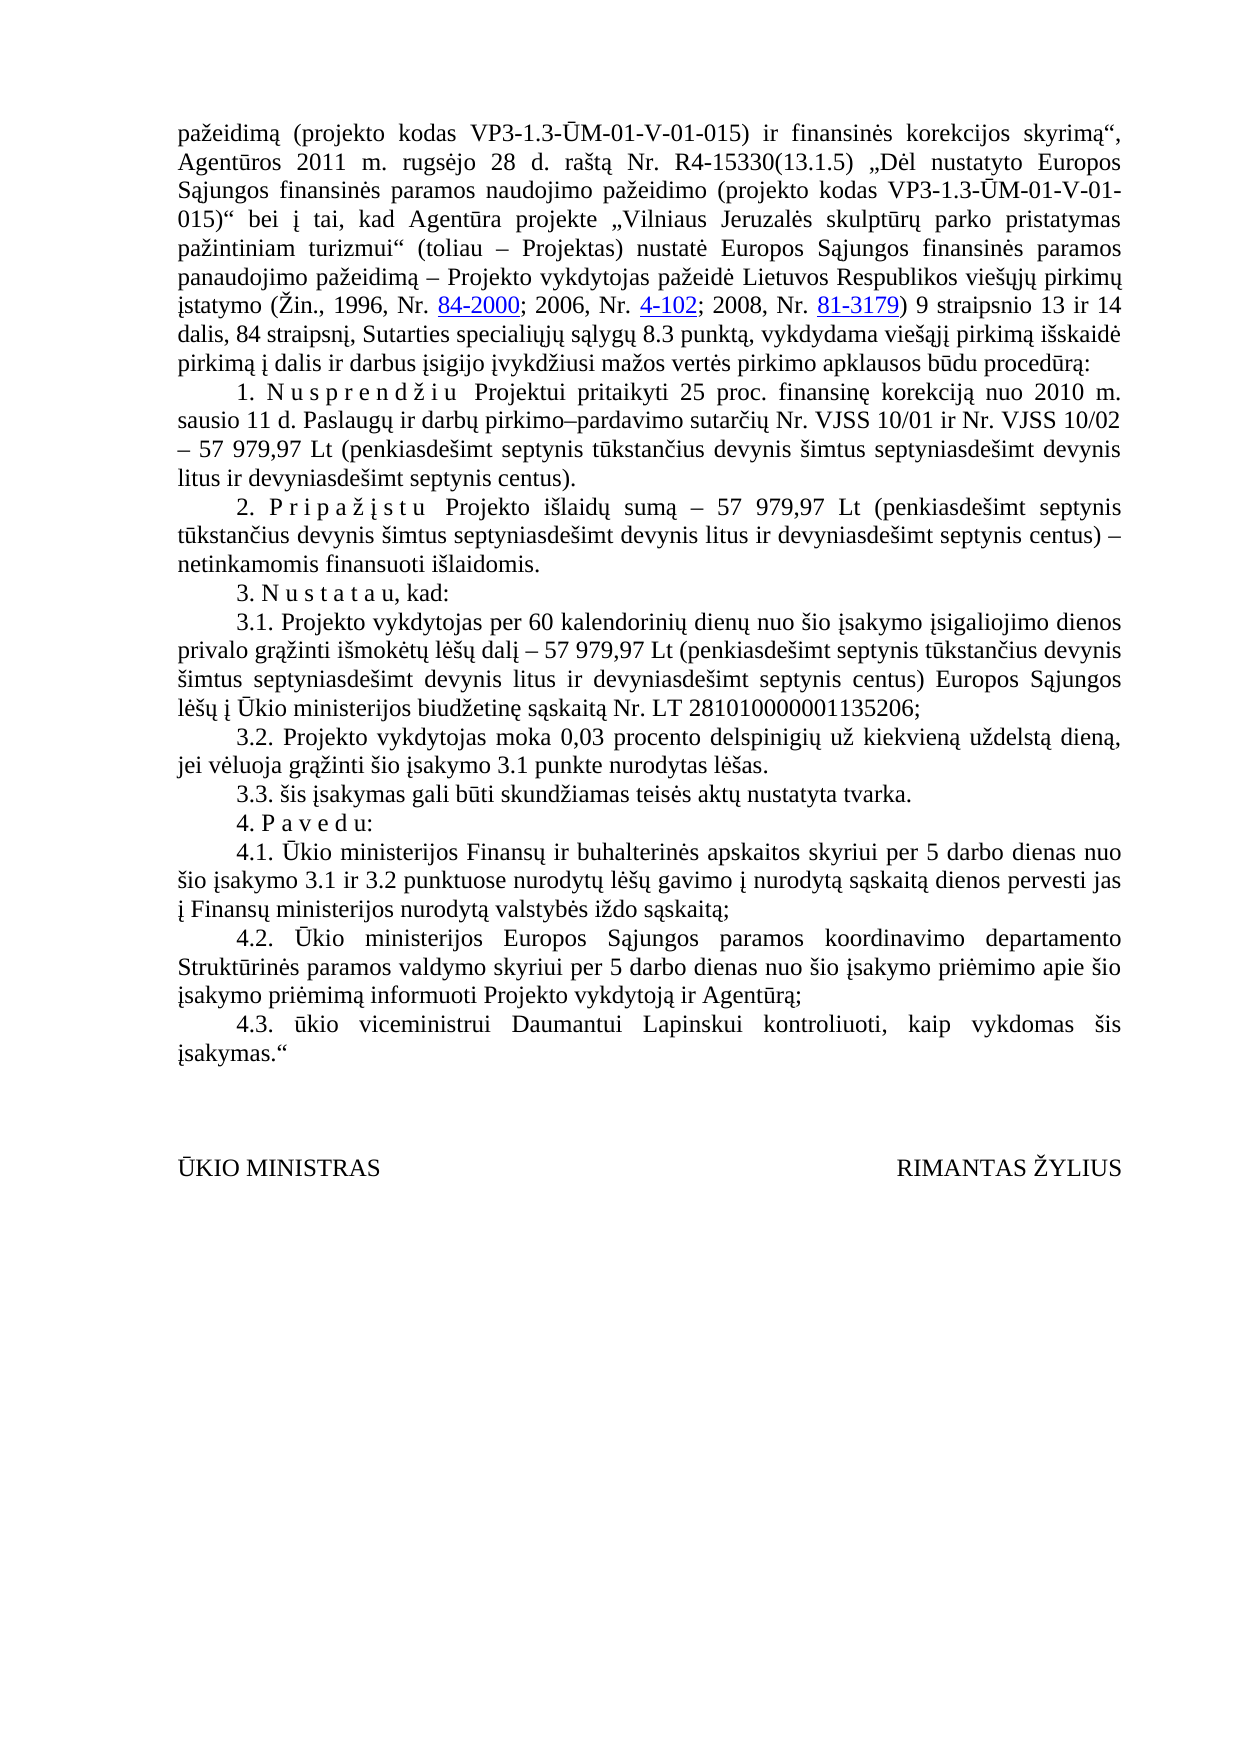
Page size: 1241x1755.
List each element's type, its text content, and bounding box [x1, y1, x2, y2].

text Ūkio ministras Rimantas Žylius [177, 1153, 1122, 1182]
text 1. Nusprendžiu Projektui pritaikyti 25 proc. finansinę korekciją nuo 2010 m. sausio 11 d. Paslaugų ir darbų pirkimo–pardavimo sutarčių Nr. VJSS 10/01 ir Nr. VJSS 10/02 – 57 979,97 Lt (penkiasdešimt septynis tūkstančius devynis šimtus septyniasdešimt devynis litus ir devyniasdešimt septynis centus). [177, 377, 1122, 492]
text 4.3. ūkio viceministrui Daumantui Lapinskui kontroliuoti, kaip vykdomas šis įsakymas.“ [177, 1009, 1122, 1067]
text 4. Pavedu: [177, 808, 1122, 837]
text 3.1. Projekto vykdytojas per 60 kalendorinių dienų nuo šio įsakymo įsigaliojimo dienos privalo grąžinti išmokėtų lėšų dalį – 57 979,97 Lt (penkiasdešimt septynis tūkstančius devynis šimtus septyniasdešimt devynis litus ir devyniasdešimt septynis centus) Europos Sąjungos lėšų į Ūkio ministerijos biudžetinę sąskaitą Nr. LT 281010000001135206; [177, 607, 1122, 722]
text 4.1. Ūkio ministerijos Finansų ir buhalterinės apskaitos skyriui per 5 darbo dienas nuo šio įsakymo 3.1 ir 3.2 punktuose nurodytų lėšų gavimo į nurodytą sąskaitą dienos pervesti jas į Finansų ministerijos nurodytą valstybės iždo sąskaitą; [177, 837, 1122, 923]
text 3. Nustatau, kad: [177, 578, 1122, 607]
text 4.2. Ūkio ministerijos Europos Sąjungos paramos koordinavimo departamento Struktūrinės paramos valdymo skyriui per 5 darbo dienas nuo šio įsakymo priėmimo apie šio įsakymo priėmimą informuoti Projekto vykdytoją ir Agentūrą; [177, 923, 1122, 1009]
text 3.3. šis įsakymas gali būti skundžiamas teisės aktų nustatyta tvarka. [177, 779, 1122, 808]
text pažeidimą (projekto kodas VP3-1.3-ŪM-01-V-01-015) ir finansinės korekcijos skyrimą“, Agentūros 2011 m. rugsėjo 28 d. raštą Nr. R4-15330(13.1.5) „Dėl nustatyto Europos Sąjungos finansinės paramos naudojimo pažeidimo (projekto kodas VP3-1.3-ŪM-01-V-01-015)“ bei į tai, kad Agentūra projekte „Vilniaus Jeruzalės skulptūrų parko pristatymas pažintiniam turizmui“ (toliau – Projektas) nustatė Europos Sąjungos finansinės paramos panaudojimo pažeidimą – Projekto vykdytojas pažeidė Lietuvos Respublikos viešųjų pirkimų įstatymo (Žin., 1996, Nr. 84-2000; 2006, Nr. 4-102; 2008, Nr. 81-3179) 9 straipsnio 13 ir 14 dalis, 84 straipsnį, Sutarties specialiųjų sąlygų 8.3 punktą, vykdydama viešąjį pirkimą išskaidė pirkimą į dalis ir darbus įsigijo įvykdžiusi mažos vertės pirkimo apklausos būdu procedūrą: [177, 118, 1122, 377]
text 3.2. Projekto vykdytojas moka 0,03 procento delspinigių už kiekvieną uždelstą dieną, jei vėluoja grąžinti šio įsakymo 3.1 punkte nurodytas lėšas. [177, 722, 1122, 779]
text 2. Pripažįstu Projekto išlaidų sumą – 57 979,97 Lt (penkiasdešimt septynis tūkstančius devynis šimtus septyniasdešimt devynis litus ir devyniasdešimt septynis centus) – netinkamomis finansuoti išlaidomis. [177, 492, 1122, 578]
